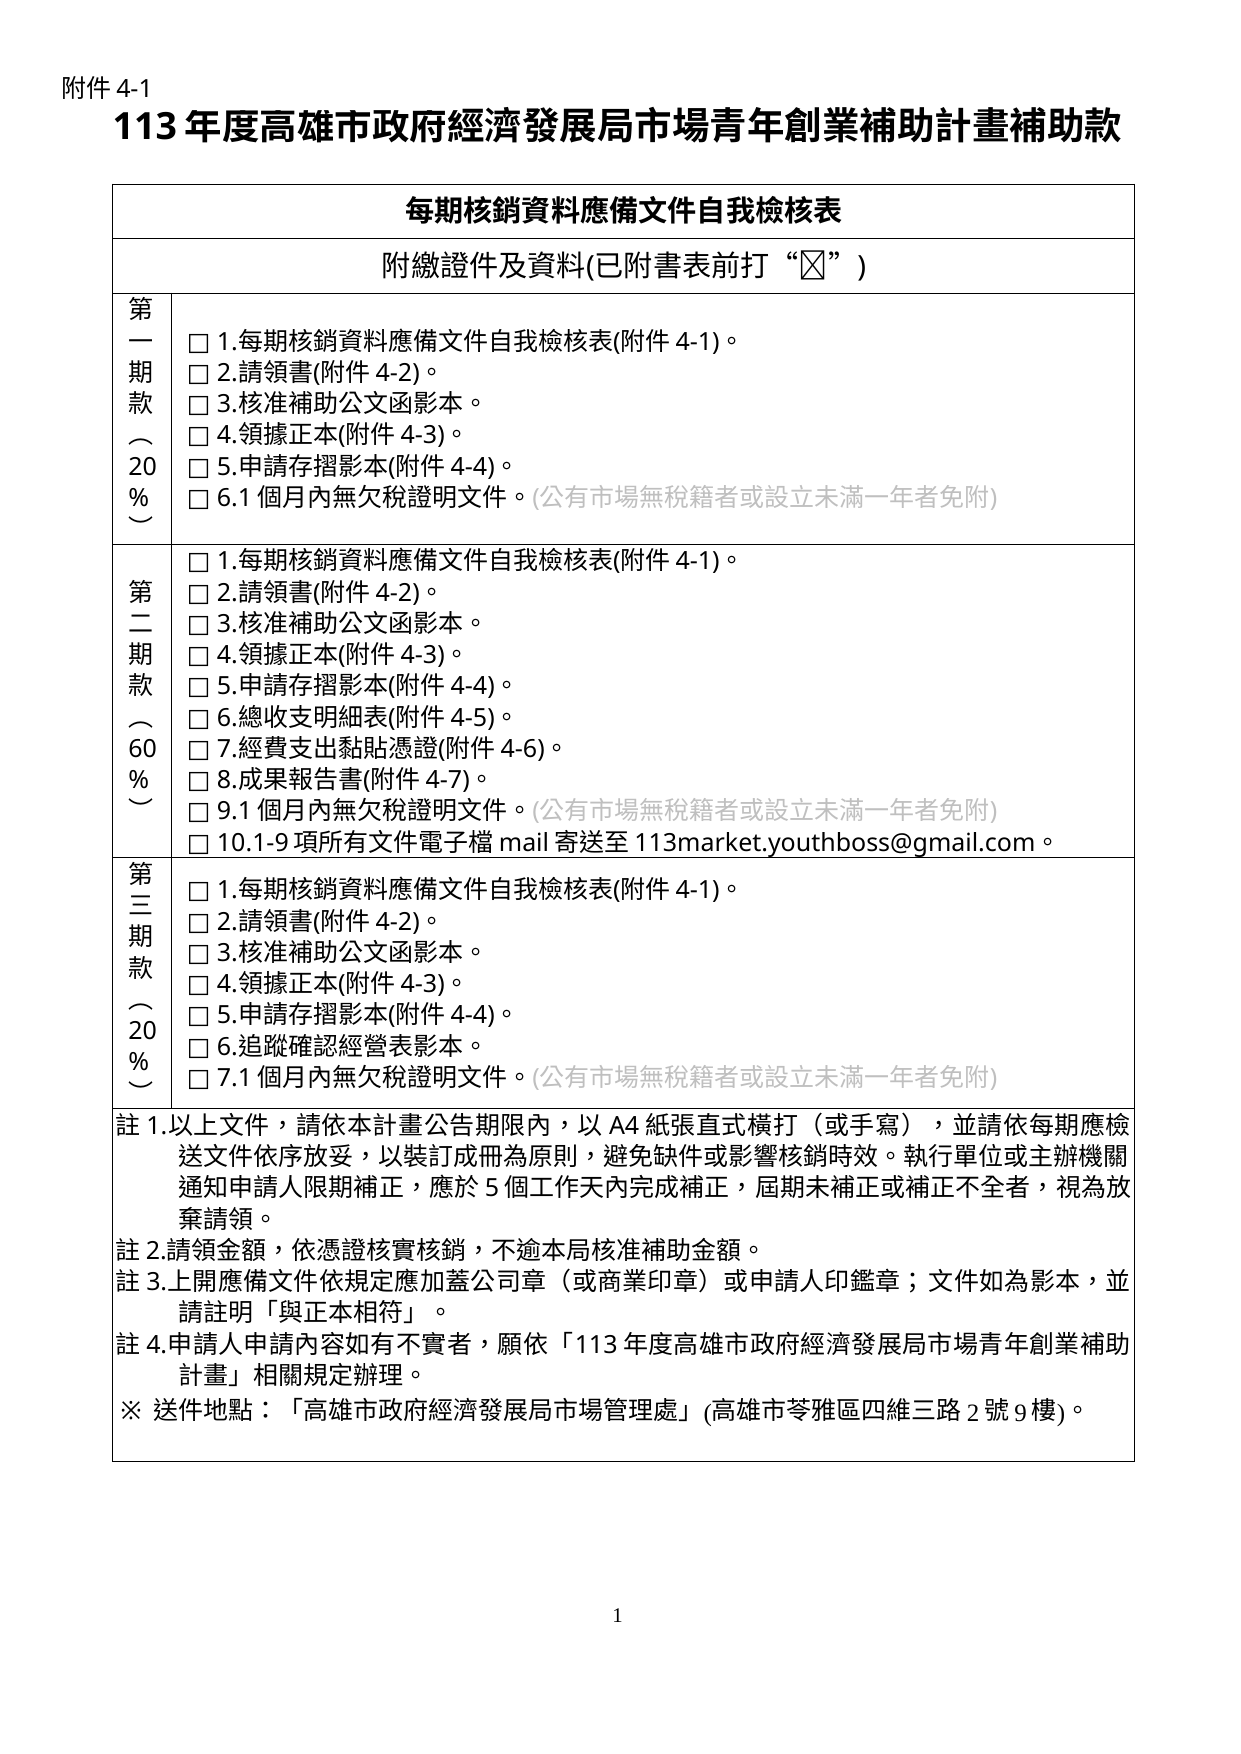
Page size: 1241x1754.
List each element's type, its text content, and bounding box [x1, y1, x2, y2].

table_cell □ 1.每期核銷資料應備文件自我檢核表(附件4-1)。 □ 2.請領書(附件4-2)。 □ 3.核准補助公文函影本。 □ 4.領據正本(附件4-3)。 □ 5.申請存摺影本(附件4-4)。 □ 6.1個月內無欠稅證明文件。(公有市場無稅籍者或設立未滿一年者免附) [172, 294, 1134, 544]
table_cell 第 一 期 款 ︵ 20 % ︶ [113, 294, 171, 544]
table_cell 第 三 期 款 ︵ 20 % ︶ [113, 858, 171, 1108]
table_cell 註1.以上文件，請依本計畫公告期限內，以A4紙張直式橫打（或手寫），並請依每期應檢送文件依序放妥，以裝訂成冊為原則，避免缺件或影響核銷時效。執行單位或主辦機關通知申請人限期補正，應於5個工作天內完成補正，屆期未補正或補正不全者，視為放棄請領。 註2.請領金額，依憑證核實核銷，不逾本局核准補助金額。 註3.上開應備文件依規定應加蓋公司章（或商業印章）或申請人印鑑章；文件如為影本，並請註明「與正本相符」。 註4.申請人申請內容如有不實者，願依「113年度高雄市政府經濟發展局市場青年創業補助計畫」相關規定辦理。 送件地點：「高雄市政府經濟發展局市場管理處」(高雄市苓雅區四維三路2號9樓)。 [113, 1109, 1134, 1461]
text 113年度高雄市政府經濟發展局市場青年創業補助計畫補助款 [112, 113, 1122, 146]
table_cell 第 二 期 款 ︵ 60 % ︶ [113, 545, 171, 857]
table_header 每期核銷資料應備文件自我檢核表 [113, 185, 1134, 238]
table_cell 附繳證件及資料(已附書表前打“”) [113, 239, 1134, 293]
table_cell □ 1.每期核銷資料應備文件自我檢核表(附件4-1)。 □ 2.請領書(附件4-2)。 □ 3.核准補助公文函影本。 □ 4.領據正本(附件4-3)。 □ 5.申請存摺影本(附件4-4)。 □ 6.總收支明細表(附件4-5)。 □ 7.經費支出黏貼憑證(附件4-6)。 □ 8.成果報告書(附件4-7)。 □ 9.1個月內無欠稅證明文件。(公有市場無稅籍者或設立未滿一年者免附) □ 10.1-9項所有文件電子檔mail寄送至113market.youthboss@gmail.com。 [172, 545, 1134, 857]
table_cell □ 1.每期核銷資料應備文件自我檢核表(附件4-1)。 □ 2.請領書(附件4-2)。 □ 3.核准補助公文函影本。 □ 4.領據正本(附件4-3)。 □ 5.申請存摺影本(附件4-4)。 □ 6.追蹤確認經營表影本。 □ 7.1個月內無欠稅證明文件。(公有市場無稅籍者或設立未滿一年者免附) [172, 858, 1134, 1108]
text 附件4-1 [61, 69, 445, 103]
